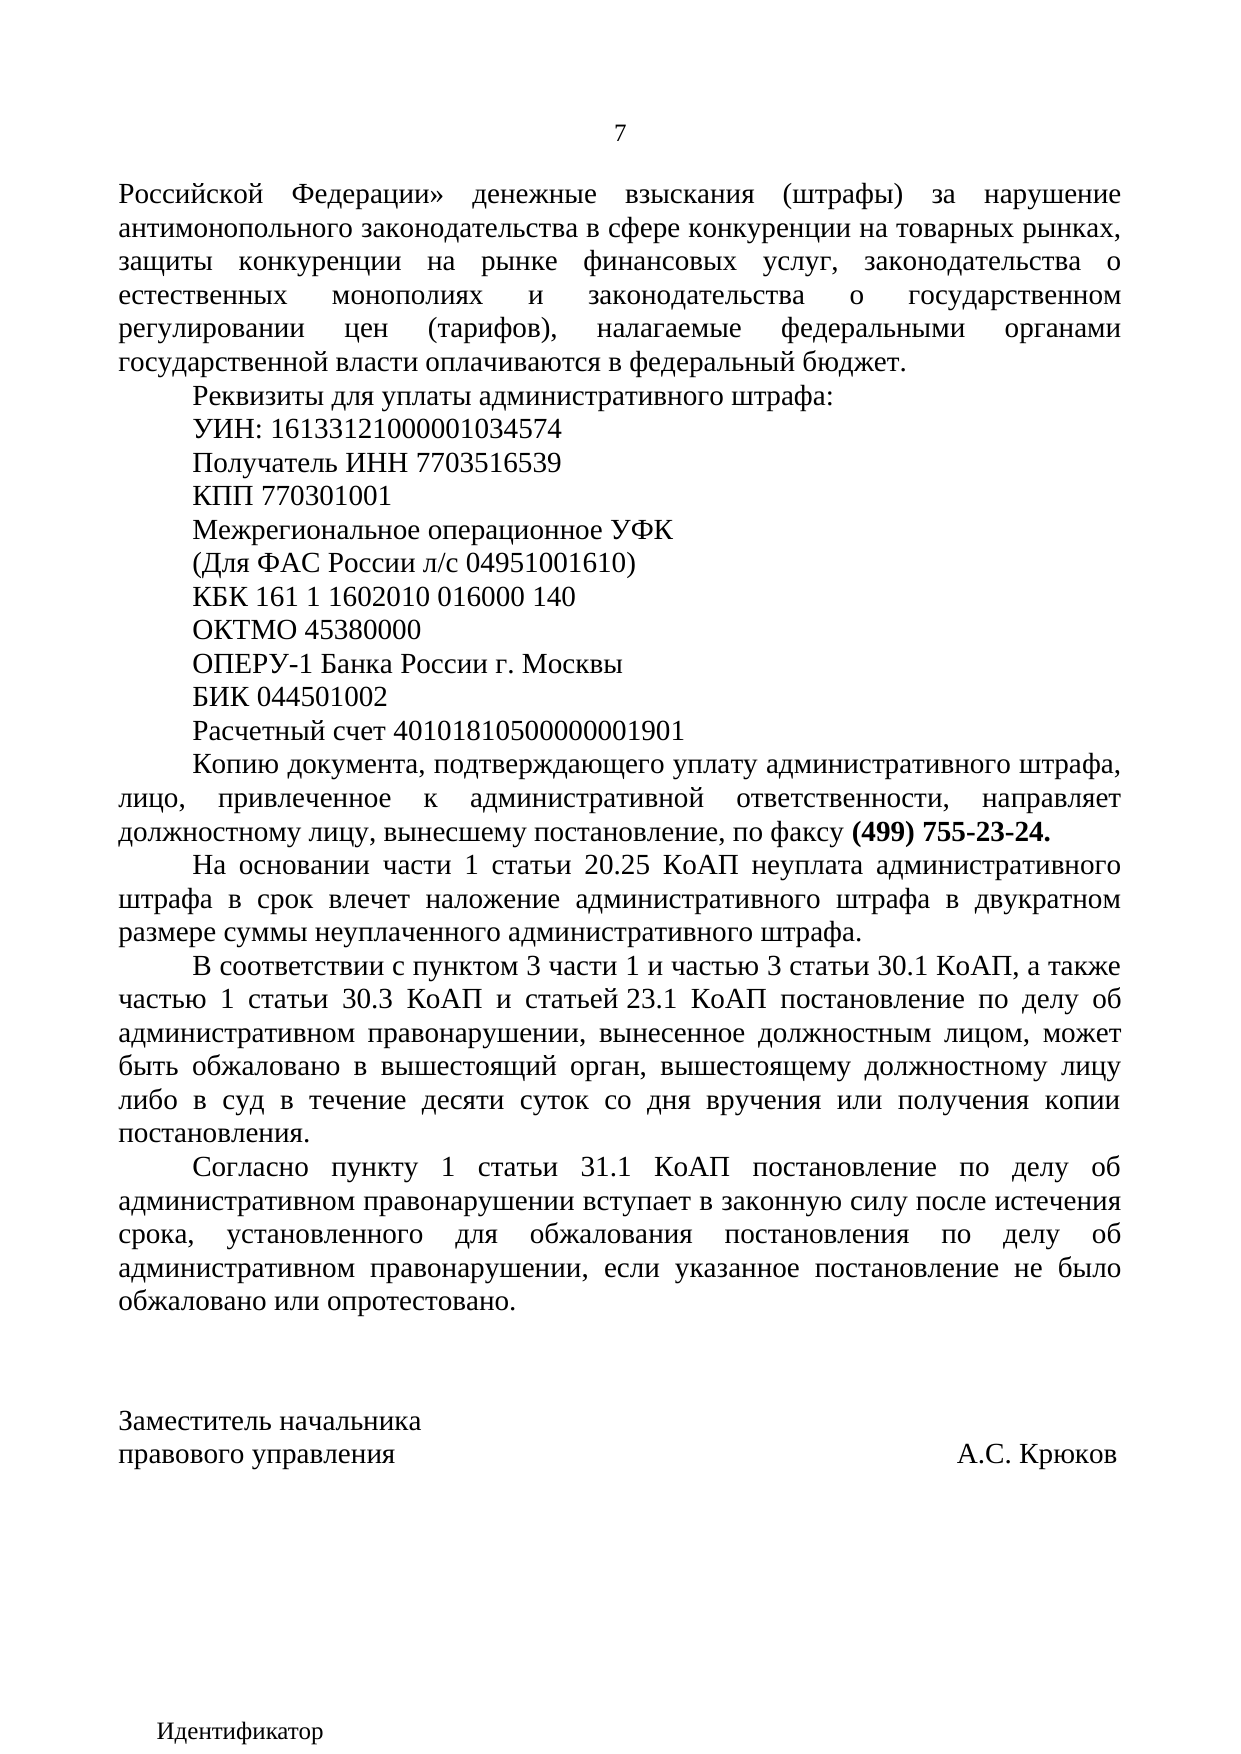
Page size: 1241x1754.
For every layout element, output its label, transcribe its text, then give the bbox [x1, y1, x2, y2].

text Получатель ИНН 7703516539 [118, 445, 1122, 478]
text ОПЕРУ-1 Банка России г. Москвы [118, 646, 1122, 679]
text Копию документа, подтверждающего уплату административного штрафа, лицо, привлеченное к административной ответственности, направляет должностному лицу, вынесшему постановление, по факсу (499) 755-23-24. [118, 747, 1122, 847]
text КПП 770301001 [118, 478, 1122, 512]
text (Для ФАС России л/с 04951001610) [118, 545, 1122, 579]
text УИН: 16133121000001034574 [118, 411, 1122, 445]
text Реквизиты для уплаты административного штрафа: [118, 378, 1122, 411]
text правового управления А.С. Крюков [118, 1437, 1122, 1470]
text Расчетный счет 40101810500000001901 [118, 713, 1122, 747]
text Согласно пункту 1 статьи 31.1 КоАП постановление по делу об административном правонарушении вступает в законную силу после истечения срока, установленного для обжалования постановления по делу об административном правонарушении, если указанное постановление не было обжаловано или опротестовано. [118, 1149, 1122, 1317]
text Российской Федерации» денежные взыскания (штрафы) за нарушение антимонопольного законодательства в сфере конкуренции на товарных рынках, защиты конкуренции на рынке финансовых услуг, законодательства о естественных монополиях и законодательства о государственном регулировании цен (тарифов), налагаемые федеральными органами государственной власти оплачиваются в федеральный бюджет. [118, 176, 1122, 378]
text Заместитель начальника [118, 1403, 1122, 1437]
text КБК 161 1 1602010 016000 140 [118, 579, 1122, 612]
text Межрегиональное операционное УФК [118, 512, 1122, 545]
text БИК 044501002 [118, 679, 1122, 713]
text ОКТМО 45380000 [118, 612, 1122, 646]
text На основании части 1 статьи 20.25 КоАП неуплата административного штрафа в срок влечет наложение административного штрафа в двукратном размере суммы неуплаченного административного штрафа. [118, 847, 1122, 948]
text В соответствии с пунктом 3 части 1 и частью 3 статьи 30.1 КоАП, а также частью 1 статьи 30.3 КоАП и статьей 23.1 КоАП постановление по делу об административном правонарушении, вынесенное должностным лицом, может быть обжаловано в вышестоящий орган, вышестоящему должностному лицу либо в суд в течение десяти суток со дня вручения или получения копии постановления. [118, 948, 1122, 1149]
